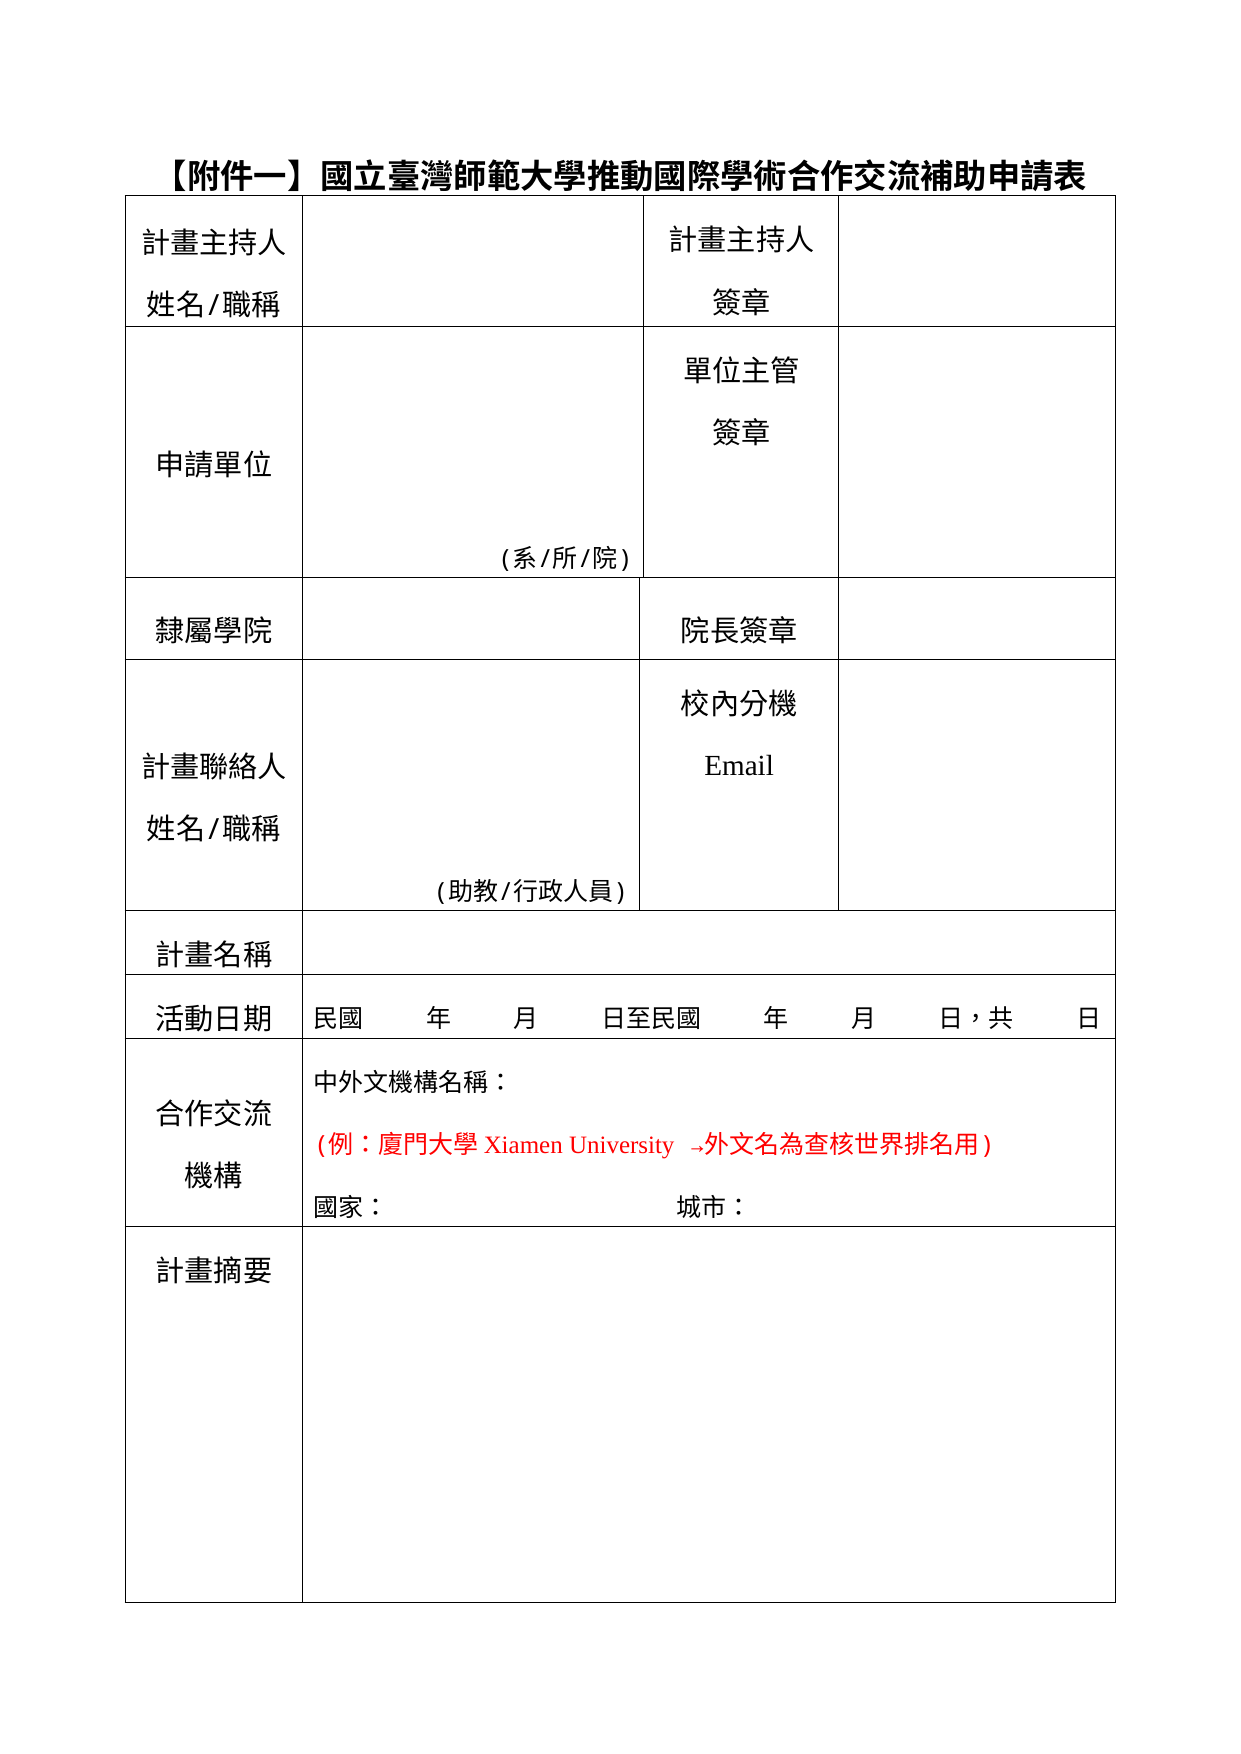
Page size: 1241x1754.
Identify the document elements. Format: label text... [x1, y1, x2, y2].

table_cell 活動日期 [126, 975, 302, 1037]
table_cell [839, 578, 1115, 659]
table_cell 院長簽章 [640, 578, 838, 659]
table_cell 隸屬學院 [126, 578, 302, 659]
table_cell 計畫聯絡人 姓名/職稱 [126, 660, 302, 910]
table_header [839, 196, 1115, 326]
table_cell [303, 1227, 1115, 1602]
table_cell 申請單位 [126, 327, 302, 577]
table_cell 計畫名稱 [126, 911, 302, 974]
table_cell [303, 911, 1115, 974]
table_cell [303, 578, 639, 659]
table_cell 合作交流 機構 [126, 1039, 302, 1226]
table_cell 單位主管 簽章 [644, 327, 838, 577]
table_cell 校內分機 Email [640, 660, 838, 910]
text 【附件一】國立臺灣師範大學推動國際學術合作交流補助申請表 [118, 133, 1122, 195]
table_cell [839, 327, 1115, 577]
table_cell 計畫摘要 [126, 1227, 302, 1602]
table_cell 中外文機構名稱： (例：廈門大學Xiamen University →外文名為查核世界排名用) 國家： 城市： [303, 1039, 1115, 1226]
table_header 計畫主持人簽章 [644, 196, 838, 326]
table_cell 民國 年 月 日至民國 年 月 日，共 日 [303, 975, 1115, 1037]
table_cell (助教/行政人員) [303, 660, 639, 910]
table_cell (系/所/院) [303, 327, 643, 577]
table_header [303, 196, 643, 326]
table_cell [839, 660, 1115, 910]
table_header 計畫主持人 姓名/職稱 [126, 196, 302, 326]
